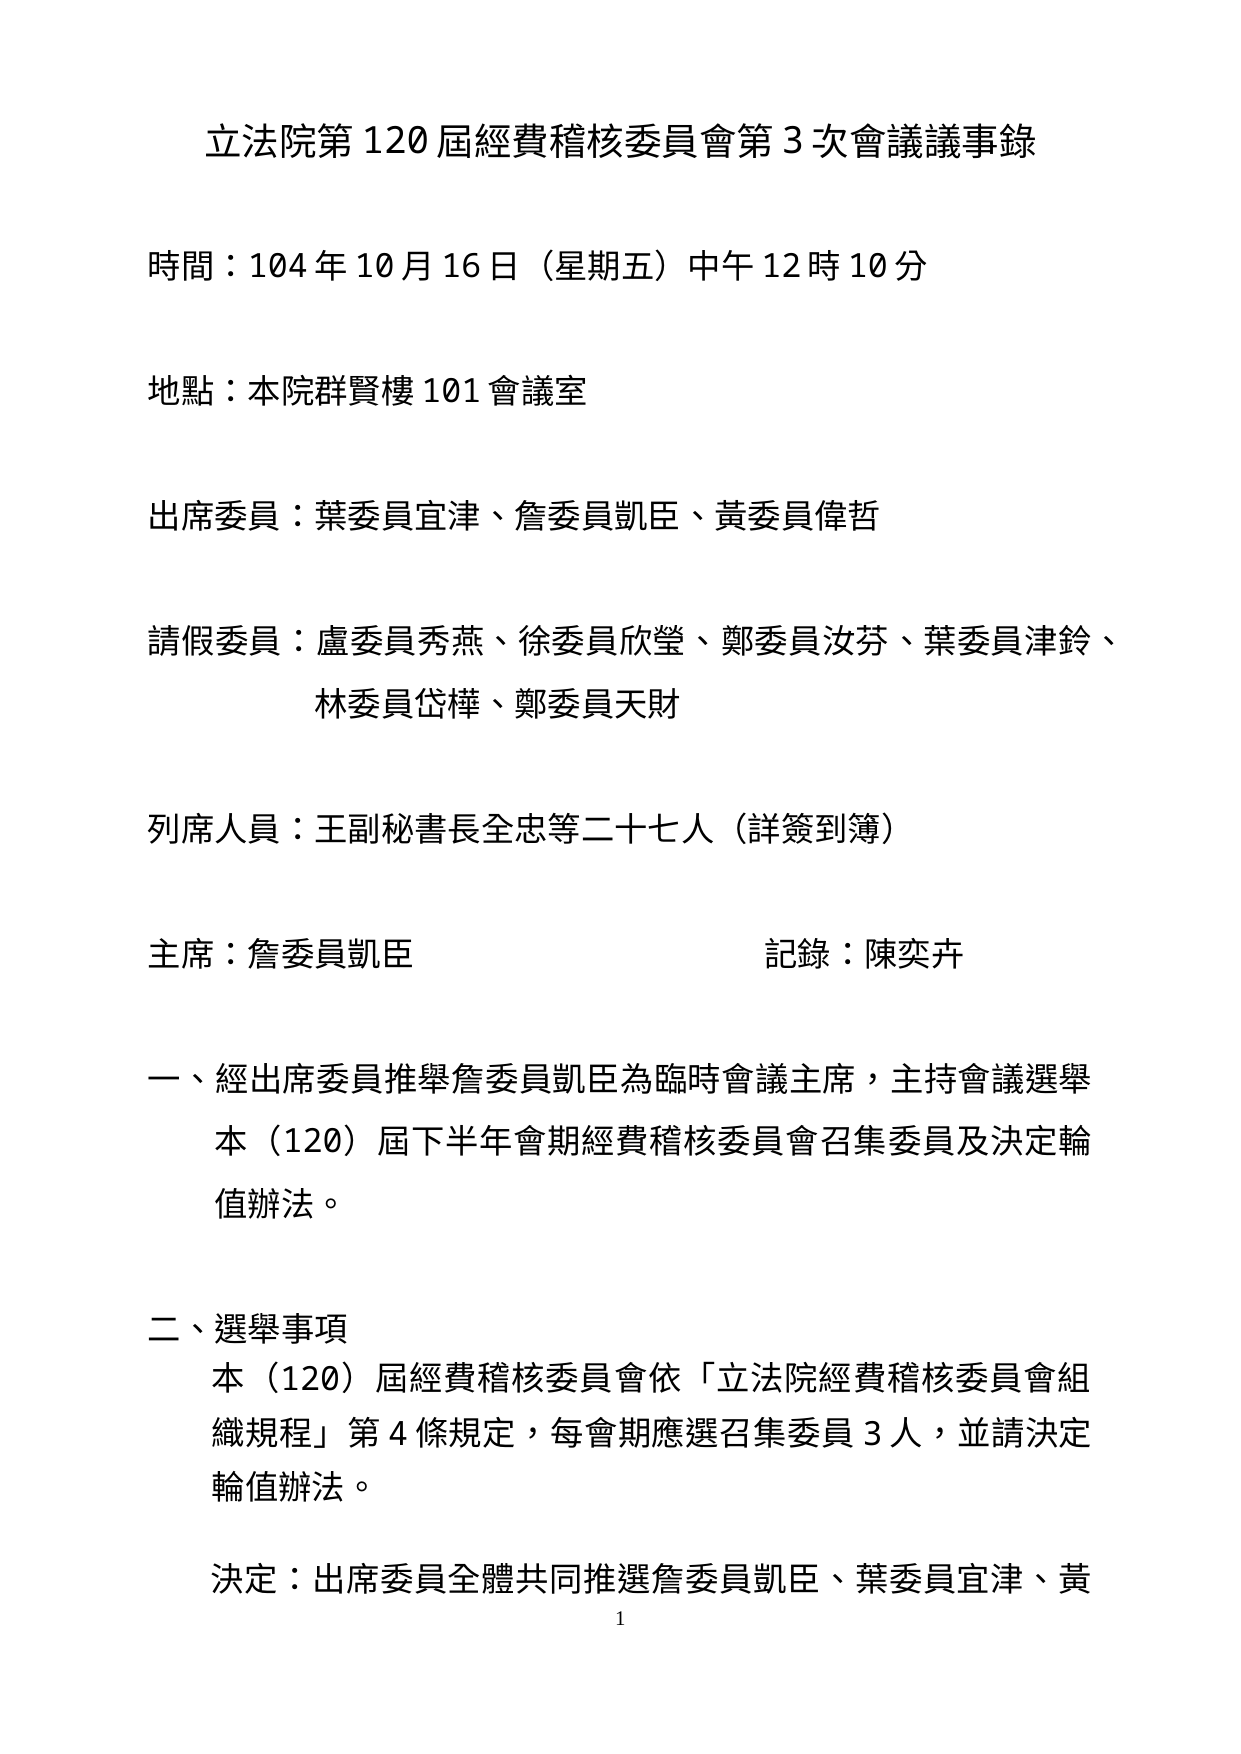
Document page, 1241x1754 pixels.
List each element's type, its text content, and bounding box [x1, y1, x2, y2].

text 一、經出席委員推舉詹委員凱臣為臨時會議主席，主持會議選舉本（120）屆下半年會期經費稽核委員會召集委員及決定輪值辦法。 [148, 1035, 1092, 1222]
text 主席：詹委員凱臣 記錄：陳奕卉 [148, 910, 1092, 972]
text 立法院第120屆經費稽核委員會第3次會議議事錄 [148, 97, 1092, 160]
text 二、選舉事項 [148, 1285, 1092, 1347]
text 列席人員：王副秘書長全忠等二十七人（詳簽到簿） [148, 785, 1092, 847]
text 請假委員：盧委員秀燕、徐委員欣瑩、鄭委員汝芬、葉委員津鈴、林委員岱樺、鄭委員天財 [148, 597, 1092, 722]
text 時間：104年10月16日（星期五）中午12時10分 [148, 222, 1092, 285]
text 地點：本院群賢樓101會議室 [148, 347, 1092, 410]
text 決定：出席委員全體共同推選詹委員凱臣、葉委員宜津、黃 [210, 1535, 1092, 1597]
text 本（120）屆經費稽核委員會依「立法院經費稽核委員會組織規程」第4條規定，每會期應選召集委員3人，並請決定輪值辦法。 [212, 1347, 1092, 1510]
text 出席委員：葉委員宜津、詹委員凱臣、黃委員偉哲 [148, 472, 1092, 535]
